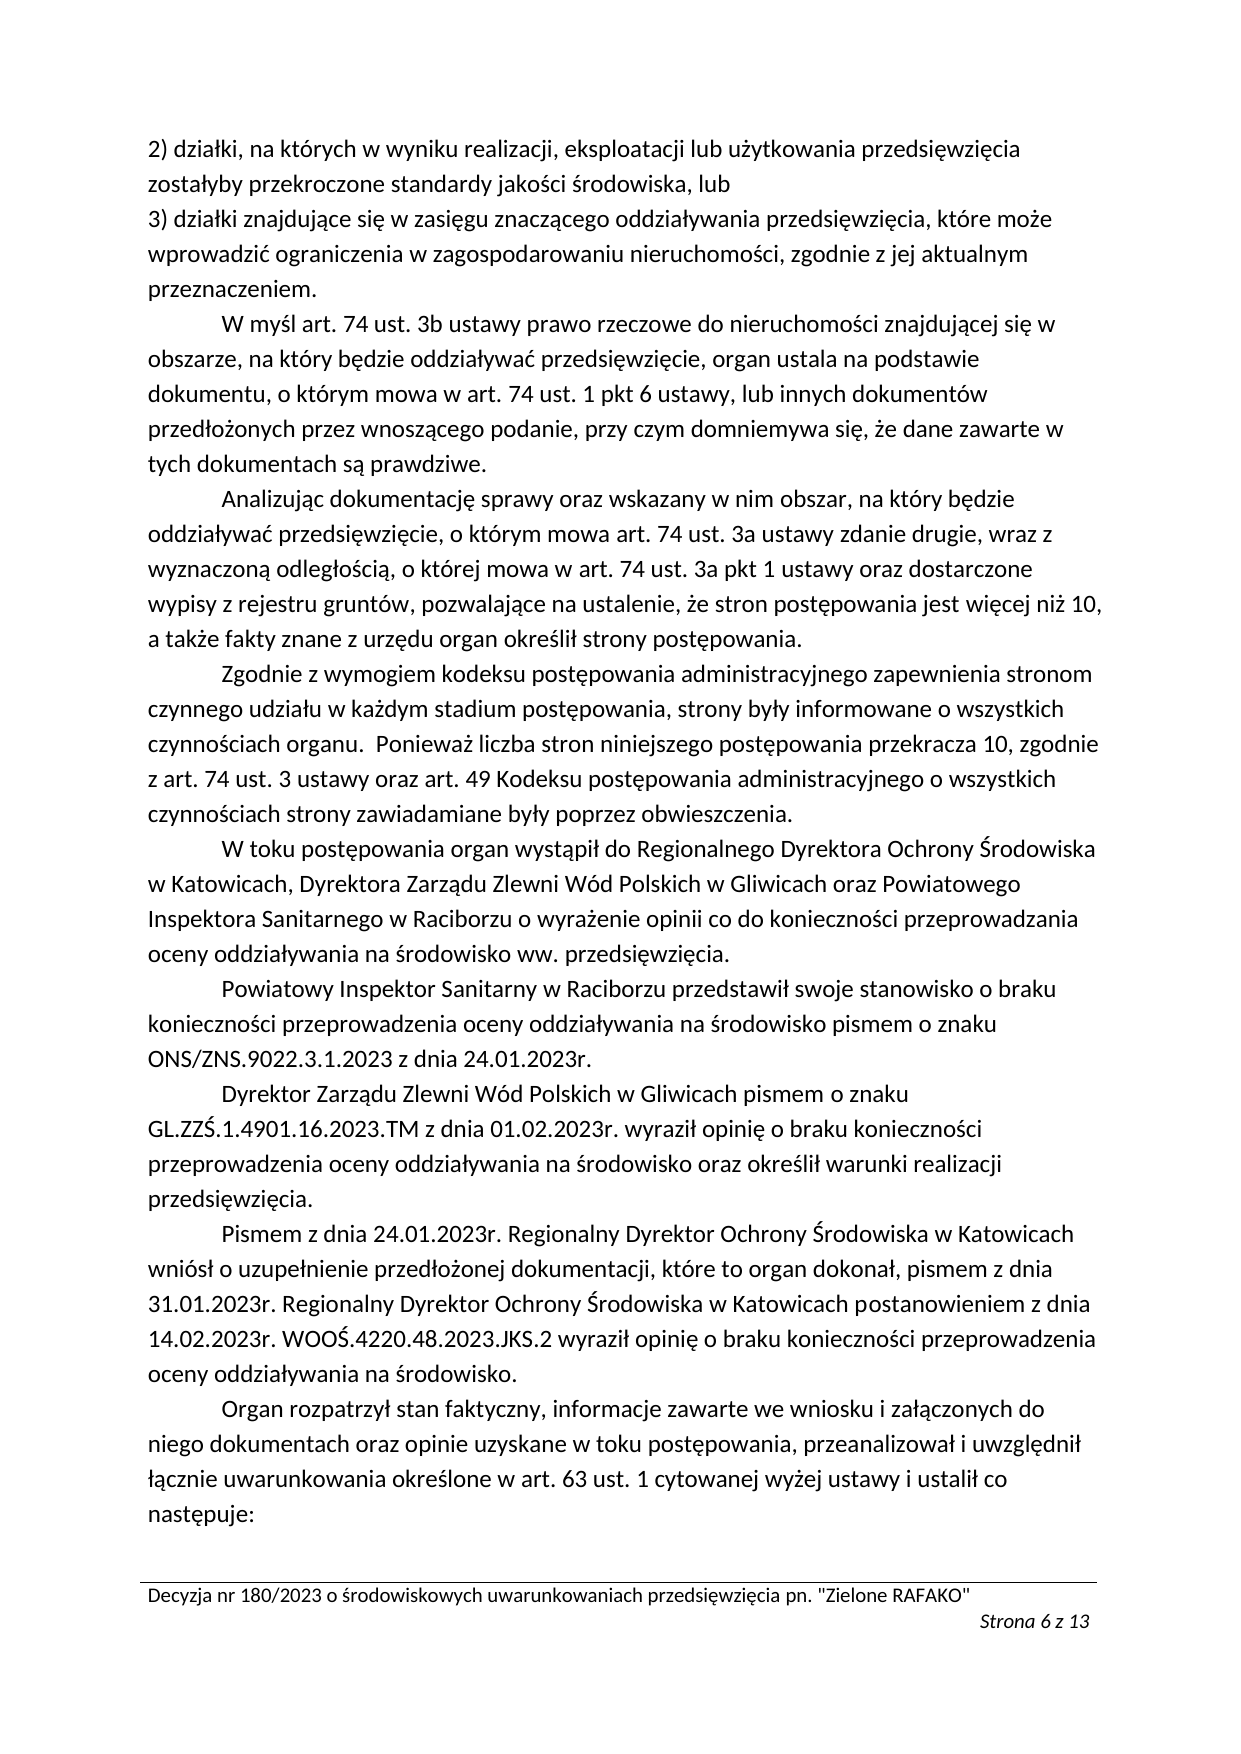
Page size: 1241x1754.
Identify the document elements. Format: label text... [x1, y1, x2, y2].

text Powiatowy Inspektor Sanitarny w Raciborzu przedstawił swoje stanowisko o braku konieczności przeprowadzenia oceny oddziaływania na środowisko pismem o znaku ONS/ZNS.9022.3.1.2023 z dnia 24.01.2023r. [148, 973, 1106, 1074]
text Pismem z dnia 24.01.2023r. Regionalny Dyrektor Ochrony Środowiska w Katowicach wniósł o uzupełnienie przedłożonej dokumentacji, które to organ dokonał, pismem z dnia 31.01.2023r. Regionalny Dyrektor Ochrony Środowiska w Katowicach postanowieniem z dnia 14.02.2023r. WOOŚ.4220.48.2023.JKS.2 wyraził opinię o braku konieczności przeprowadzenia oceny oddziaływania na środowisko. [148, 1218, 1106, 1389]
text Analizując dokumentację sprawy oraz wskazany w nim obszar, na który będzie oddziaływać przedsięwzięcie, o którym mowa art. 74 ust. 3a ustawy zdanie drugie, wraz z wyznaczoną odległością, o której mowa w art. 74 ust. 3a pkt 1 ustawy oraz dostarczone wypisy z rejestru gruntów, pozwalające na ustalenie, że stron postępowania jest więcej niż 10, a także fakty znane z urzędu organ określił strony postępowania. [148, 483, 1106, 654]
text w Katowicach, Dyrektora Zarządu Zlewni Wód Polskich w Gliwicach oraz Powiatowego Inspektora Sanitarnego w Raciborzu o wyrażenie opinii co do konieczności przeprowadzania oceny oddziaływania na środowisko ww. przedsięwzięcia. [148, 868, 1106, 969]
text 3) działki znajdujące się w zasięgu znaczącego oddziaływania przedsięwzięcia, które może wprowadzić ograniczenia w zagospodarowaniu nieruchomości, zgodnie z jej aktualnym przeznaczeniem. [148, 203, 1106, 304]
text Organ rozpatrzył stan faktyczny, informacje zawarte we wniosku i załączonych do niego dokumentach oraz opinie uzyskane w toku postępowania, przeanalizował i uwzględnił łącznie uwarunkowania określone w art. 63 ust. 1 cytowanej wyżej ustawy i ustalił co następuje: [148, 1393, 1106, 1529]
text Dyrektor Zarządu Zlewni Wód Polskich w Gliwicach pismem o znaku GL.ZZŚ.1.4901.16.2023.TM z dnia 01.02.2023r. wyraził opinię o braku konieczności przeprowadzenia oceny oddziaływania na środowisko oraz określił warunki realizacji przedsięwzięcia. [148, 1078, 1106, 1214]
text 2) działki, na których w wyniku realizacji, eksploatacji lub użytkowania przedsięwzięcia zostałyby przekroczone standardy jakości środowiska, lub [148, 133, 1106, 199]
text W toku postępowania organ wystąpił do Regionalnego Dyrektora Ochrony Środowiska [148, 833, 1106, 864]
text W myśl art. 74 ust. 3b ustawy prawo rzeczowe do nieruchomości znajdującej się w obszarze, na który będzie oddziaływać przedsięwzięcie, organ ustala na podstawie dokumentu, o którym mowa w art. 74 ust. 1 pkt 6 ustawy, lub innych dokumentów przedłożonych przez wnoszącego podanie, przy czym domniemywa się, że dane zawarte w tych dokumentach są prawdziwe. [148, 308, 1106, 479]
text Zgodnie z wymogiem kodeksu postępowania administracyjnego zapewnienia stronom czynnego udziału w każdym stadium postępowania, strony były informowane o wszystkich czynnościach organu. Ponieważ liczba stron niniejszego postępowania przekracza 10, zgodnie z art. 74 ust. 3 ustawy oraz art. 49 Kodeksu postępowania administracyjnego o wszystkich czynnościach strony zawiadamiane były poprzez obwieszczenia. [148, 658, 1106, 829]
